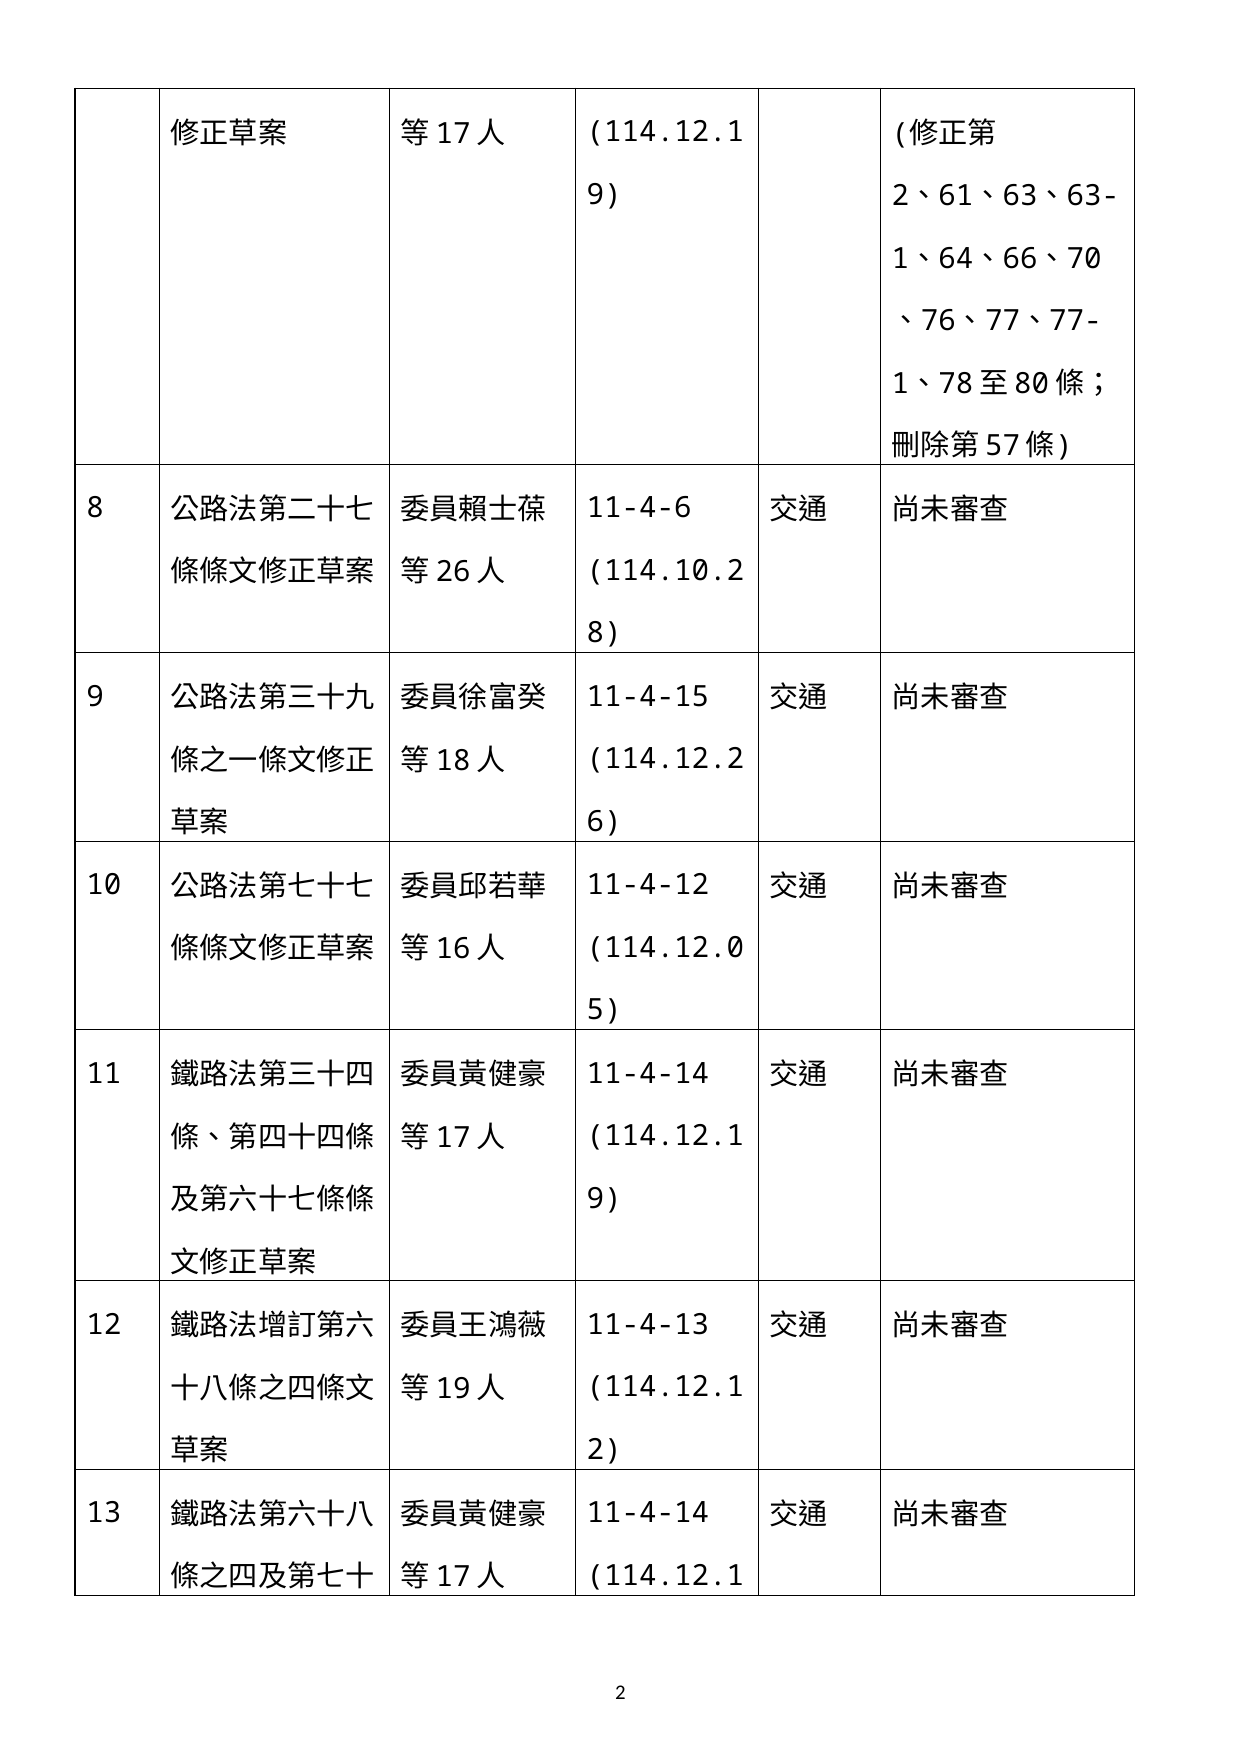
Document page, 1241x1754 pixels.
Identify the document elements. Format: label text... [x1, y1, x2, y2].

table_cell 尚未審查 [881, 1470, 1134, 1595]
table_cell 尚未審查 [881, 1030, 1134, 1280]
table_cell 公路法第二十七條條文修正草案 [160, 465, 389, 652]
table_cell 11 [76, 1030, 159, 1280]
table_cell 鐵路法第六十八條之四及第七十 [160, 1470, 389, 1595]
table_cell 11-4-15 (114.12.26) [576, 653, 758, 841]
table_cell 公路法第三十九條之一條文修正草案 [160, 653, 389, 841]
table_cell 11-4-6 (114.10.28) [576, 465, 758, 652]
table_cell 交通 [759, 1470, 880, 1595]
table_cell 委員黃健豪等17人 [390, 1470, 575, 1595]
table_cell 尚未審查 [881, 1281, 1134, 1469]
table_cell 委員賴士葆等26人 [390, 465, 575, 652]
table_cell 11-4-14 (114.12.1 [576, 1470, 758, 1595]
table_cell 等17人 [390, 89, 575, 464]
table_cell 修正草案 [160, 89, 389, 464]
table_cell 13 [76, 1470, 159, 1595]
table_cell [759, 89, 880, 464]
table_cell 尚未審查 [881, 465, 1134, 652]
table_cell 11-4-13 (114.12.12) [576, 1281, 758, 1469]
table_cell 10 [76, 842, 159, 1029]
table_cell 交通 [759, 842, 880, 1029]
table_cell (114.12.19) [576, 89, 758, 464]
table_cell (修正第2、61、63、63-1、64、66、70、76、77、77-1、78至80條；刪除第57條) [881, 89, 1134, 464]
table_cell 公路法第七十七條條文修正草案 [160, 842, 389, 1029]
table_cell 交通 [759, 653, 880, 841]
table_cell 尚未審查 [881, 842, 1134, 1029]
table_cell 交通 [759, 465, 880, 652]
table_cell 尚未審查 [881, 653, 1134, 841]
table_cell 委員邱若華等16人 [390, 842, 575, 1029]
table_cell 9 [76, 653, 159, 841]
table_cell 交通 [759, 1030, 880, 1280]
table_cell 12 [76, 1281, 159, 1469]
table_cell [76, 89, 159, 464]
table_cell 鐵路法第三十四條、第四十四條及第六十七條條文修正草案 [160, 1030, 389, 1280]
table_cell 交通 [759, 1281, 880, 1469]
table_cell 委員王鴻薇等19人 [390, 1281, 575, 1469]
table_cell 11-4-12 (114.12.05) [576, 842, 758, 1029]
table_cell 鐵路法增訂第六十八條之四條文草案 [160, 1281, 389, 1469]
table_cell 8 [76, 465, 159, 652]
table_cell 委員徐富癸等18人 [390, 653, 575, 841]
table_cell 委員黃健豪等17人 [390, 1030, 575, 1280]
table_cell 11-4-14 (114.12.19) [576, 1030, 758, 1280]
